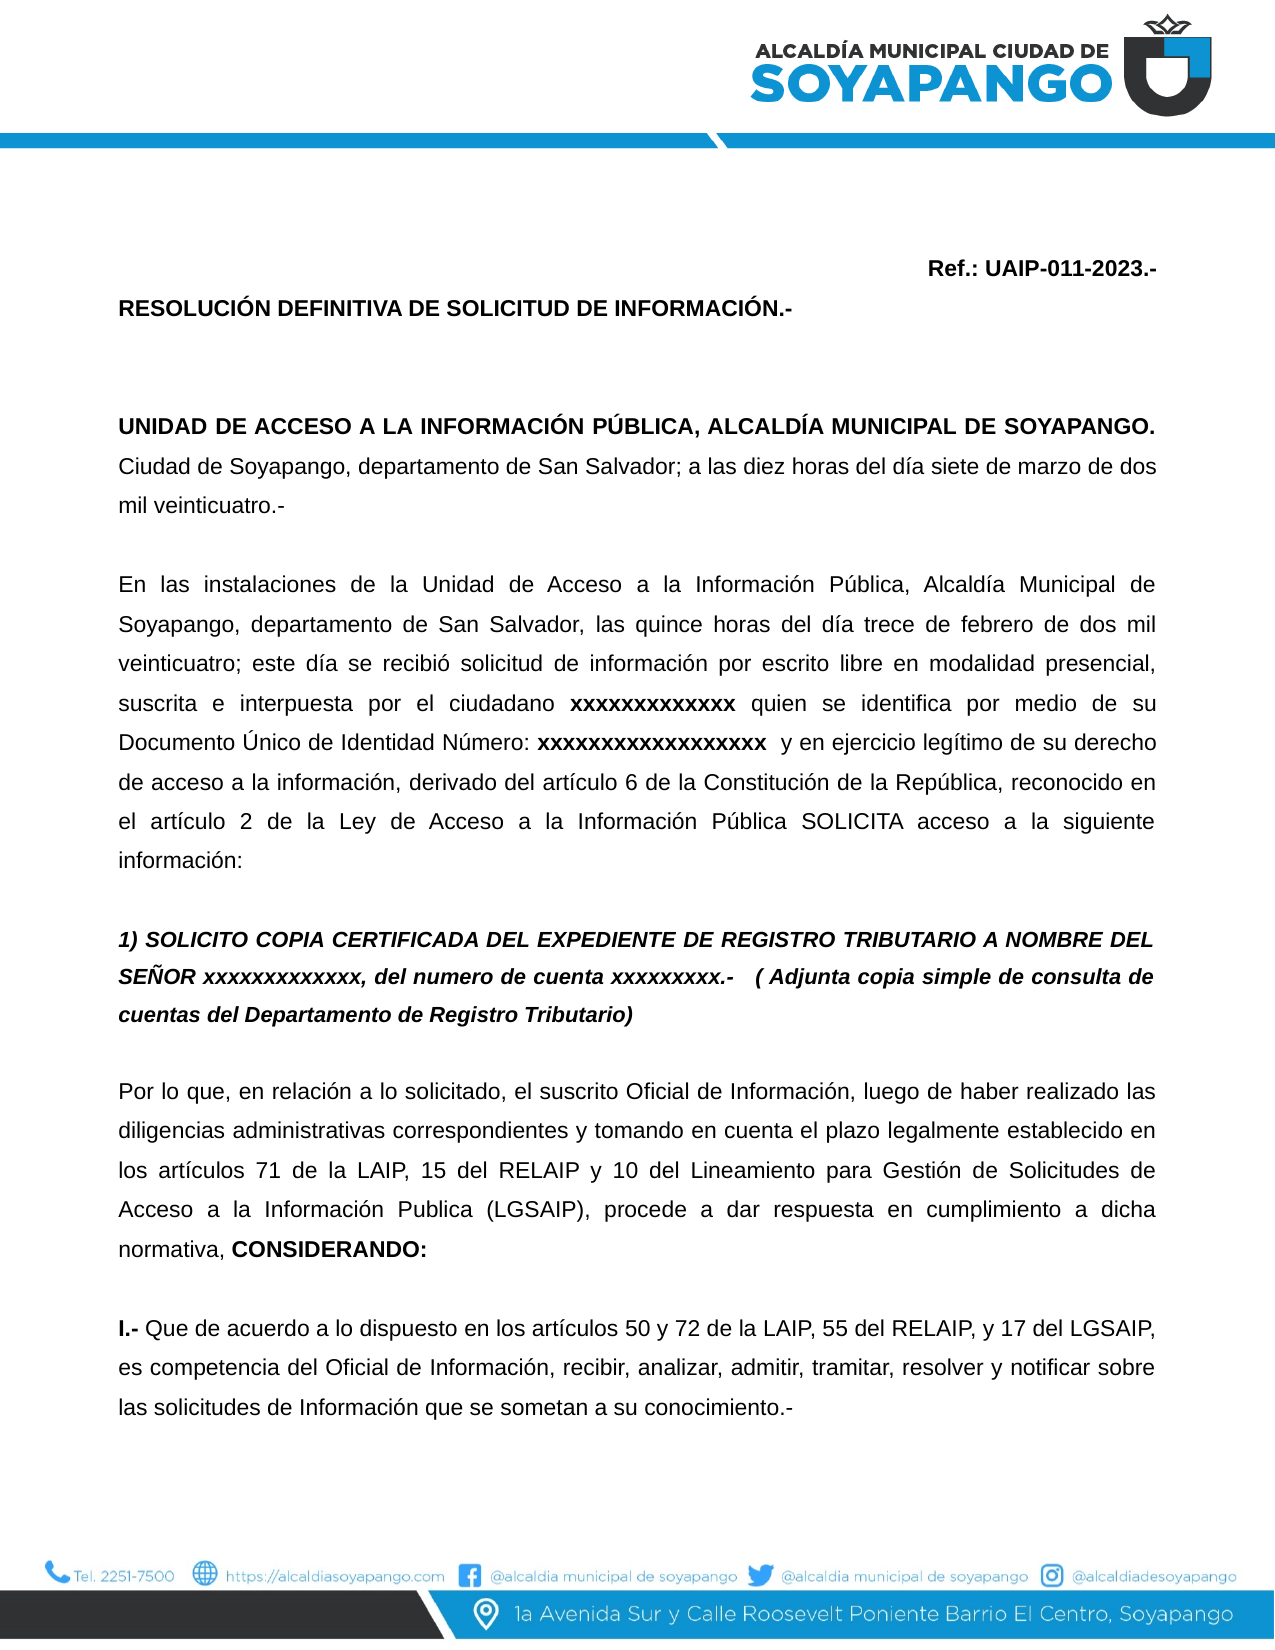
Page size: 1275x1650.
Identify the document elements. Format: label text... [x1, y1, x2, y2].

text 1) SOLICITO COPIA CERTIFICADA DEL EXPEDIENTE DE REGISTRO TRIBUTARIO A NOMBRE DEL SEÑOR xxxxxxxxxxxxx, del numero de cuenta xxxxxxxxx.- ( Adjunta copia simple de consulta de cuentas del Departamento de Registro Tributario) [118, 926, 1157, 1027]
picture [0, 0, 1275, 7]
text Por lo que, en relación a lo solicitado, el suscrito Oficial de Información, luego de haber realizado las diligencias administrativas correspondientes y tomando en cuenta el plazo legalmente establecido en los artículos 71 de la LAIP, 15 del RELAIP y 10 del Lineamiento para Gestión de Solicitudes de Acceso a la Información Publica (LGSAIP), procede a dar respuesta en cumplimiento a dicha normativa, CONSIDERANDO: [118, 1078, 1157, 1262]
text RESOLUCIÓN DEFINITIVA DE SOLICITUD DE INFORMACIÓN.- [118, 295, 1157, 321]
text Ref.: UAIP-011-2023.- [118, 255, 1157, 282]
text I.- Que de acuerdo a lo dispuesto en los artículos 50 y 72 de la LAIP, 55 del RELAIP, y 17 del LGSAIP, es competencia del Oficial de Información, recibir, analizar, admitir, tramitar, resolver y notificar sobre las solicitudes de Información que se sometan a su conocimiento.- [118, 1314, 1157, 1420]
text En las instalaciones de la Unidad de Acceso a la Información Pública, Alcaldía Municipal de Soyapango, departamento de San Salvador, las quince horas del día trece de febrero de dos mil veinticuatro; este día se recibió solicitud de información por escrito libre en modalidad presencial, suscrita e interpuesta por el ciudadano xxxxxxxxxxxxx quien se identifica por medio de su Documento Único de Identidad Número: xxxxxxxxxxxxxxxxxx y en ejercicio legítimo de su derecho de acceso a la información, derivado del artículo 6 de la Constitución de la República, reconocido en el artículo 2 de la Ley de Acceso a la Información Pública SOLICITA acceso a la siguiente información: [118, 571, 1157, 874]
text UNIDAD DE ACCESO A LA INFORMACIÓN PÚBLICA, ALCALDÍA MUNICIPAL DE SOYAPANGO. Ciudad de Soyapango, departamento de San Salvador; a las diez horas del día siete de marzo de dos mil veinticuatro.- [118, 413, 1157, 518]
